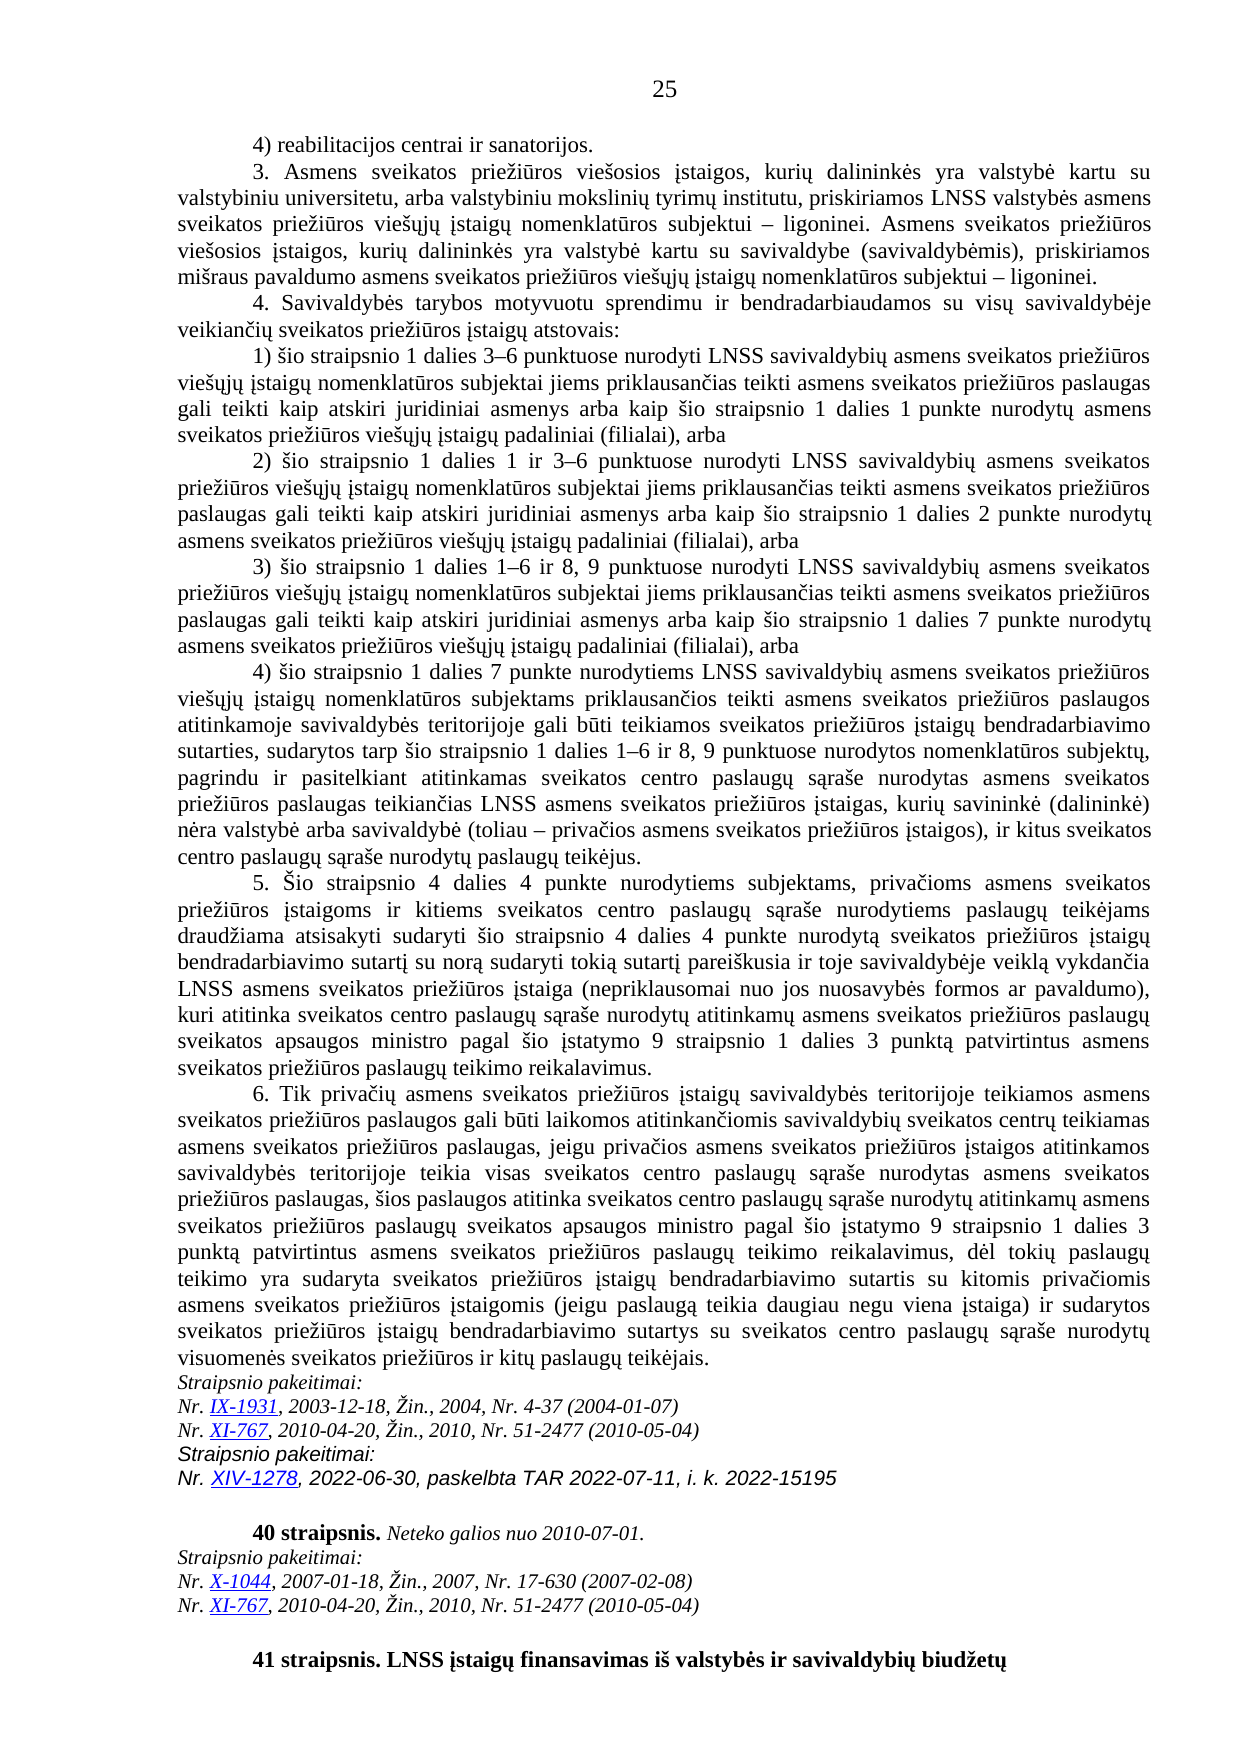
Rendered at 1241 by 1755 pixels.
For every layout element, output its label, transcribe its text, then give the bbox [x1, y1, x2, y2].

text 40 straipsnis. Neteko galios nuo 2010-07-01. [177, 1519, 1152, 1545]
text 4) šio straipsnio 1 dalies 7 punkte nurodytiems LNSS savivaldybių asmens sveikatos priežiūros viešųjų įstaigų nomenklatūros subjektams priklausančios teikti asmens sveikatos priežiūros paslaugos atitinkamoje savivaldybės teritorijoje gali būti teikiamos sveikatos priežiūros įstaigų bendradarbiavimo sutarties, sudarytos tarp šio straipsnio 1 dalies 1–6 ir 8, 9 punktuose nurodytos nomenklatūros subjektų, pagrindu ir pasitelkiant atitinkamas sveikatos centro paslaugų sąraše nurodytas asmens sveikatos priežiūros paslaugas teikiančias LNSS asmens sveikatos priežiūros įstaigas, kurių savininkė (dalininkė) nėra valstybė arba savivaldybė (toliau – privačios asmens sveikatos priežiūros įstaigos), ir kitus sveikatos centro paslaugų sąraše nurodytų paslaugų teikėjus. [177, 658, 1152, 869]
text Straipsnio pakeitimai: [177, 1370, 1152, 1394]
text 5. Šio straipsnio 4 dalies 4 punkte nurodytiems subjektams, privačioms asmens sveikatos priežiūros įstaigoms ir kitiems sveikatos centro paslaugų sąraše nurodytiems paslaugų teikėjams draudžiama atsisakyti sudaryti šio straipsnio 4 dalies 4 punkte nurodytą sveikatos priežiūros įstaigų bendradarbiavimo sutartį su norą sudaryti tokią sutartį pareiškusia ir toje savivaldybėje veiklą vykdančia LNSS asmens sveikatos priežiūros įstaiga (nepriklausomai nuo jos nuosavybės formos ar pavaldumo), kuri atitinka sveikatos centro paslaugų sąraše nurodytų atitinkamų asmens sveikatos priežiūros paslaugų sveikatos apsaugos ministro pagal šio įstatymo 9 straipsnio 1 dalies 3 punktą patvirtintus asmens sveikatos priežiūros paslaugų teikimo reikalavimus. [177, 869, 1152, 1080]
text 41 straipsnis. LNSS įstaigų finansavimas iš valstybės ir savivaldybių biudžetų [177, 1646, 1152, 1672]
text 3. Asmens sveikatos priežiūros viešosios įstaigos, kurių dalininkės yra valstybė kartu su valstybiniu universitetu, arba valstybiniu mokslinių tyrimų institutu, priskiriamos LNSS valstybės asmens sveikatos priežiūros viešųjų įstaigų nomenklatūros subjektui – ligoninei. Asmens sveikatos priežiūros viešosios įstaigos, kurių dalininkės yra valstybė kartu su savivaldybe (savivaldybėmis), priskiriamos mišraus pavaldumo asmens sveikatos priežiūros viešųjų įstaigų nomenklatūros subjektui – ligoninei. [177, 158, 1152, 289]
text Nr. XI-767, 2010-04-20, Žin., 2010, Nr. 51-2477 (2010-05-04) [177, 1418, 1152, 1442]
text 2) šio straipsnio 1 dalies 1 ir 3–6 punktuose nurodyti LNSS savivaldybių asmens sveikatos priežiūros viešųjų įstaigų nomenklatūros subjektai jiems priklausančias teikti asmens sveikatos priežiūros paslaugas gali teikti kaip atskiri juridiniai asmenys arba kaip šio straipsnio 1 dalies 2 punkte nurodytų asmens sveikatos priežiūros viešųjų įstaigų padaliniai (filialai), arba [177, 448, 1152, 553]
text 1) šio straipsnio 1 dalies 3–6 punktuose nurodyti LNSS savivaldybių asmens sveikatos priežiūros viešųjų įstaigų nomenklatūros subjektai jiems priklausančias teikti asmens sveikatos priežiūros paslaugas gali teikti kaip atskiri juridiniai asmenys arba kaip šio straipsnio 1 dalies 1 punkte nurodytų asmens sveikatos priežiūros viešųjų įstaigų padaliniai (filialai), arba [177, 342, 1152, 448]
text Nr. IX-1931, 2003-12-18, Žin., 2004, Nr. 4-37 (2004-01-07) [177, 1394, 1152, 1418]
text Straipsnio pakeitimai: [177, 1442, 1152, 1466]
text 6. Tik privačių asmens sveikatos priežiūros įstaigų savivaldybės teritorijoje teikiamos asmens sveikatos priežiūros paslaugos gali būti laikomos atitinkančiomis savivaldybių sveikatos centrų teikiamas asmens sveikatos priežiūros paslaugas, jeigu privačios asmens sveikatos priežiūros įstaigos atitinkamos savivaldybės teritorijoje teikia visas sveikatos centro paslaugų sąraše nurodytas asmens sveikatos priežiūros paslaugas, šios paslaugos atitinka sveikatos centro paslaugų sąraše nurodytų atitinkamų asmens sveikatos priežiūros paslaugų sveikatos apsaugos ministro pagal šio įstatymo 9 straipsnio 1 dalies 3 punktą patvirtintus asmens sveikatos priežiūros paslaugų teikimo reikalavimus, dėl tokių paslaugų teikimo yra sudaryta sveikatos priežiūros įstaigų bendradarbiavimo sutartis su kitomis privačiomis asmens sveikatos priežiūros įstaigomis (jeigu paslaugą teikia daugiau negu viena įstaiga) ir sudarytos sveikatos priežiūros įstaigų bendradarbiavimo sutartys su sveikatos centro paslaugų sąraše nurodytų visuomenės sveikatos priežiūros ir kitų paslaugų teikėjais. [177, 1080, 1152, 1370]
text 4) reabilitacijos centrai ir sanatorijos. [177, 131, 1152, 158]
text Nr. XIV-1278, 2022-06-30, paskelbta TAR 2022-07-11, i. k. 2022-15195 [177, 1466, 1152, 1490]
text 4. Savivaldybės tarybos motyvuotu sprendimu ir bendradarbiaudamos su visų savivaldybėje veikiančių sveikatos priežiūros įstaigų atstovais: [177, 289, 1152, 342]
text 3) šio straipsnio 1 dalies 1–6 ir 8, 9 punktuose nurodyti LNSS savivaldybių asmens sveikatos priežiūros viešųjų įstaigų nomenklatūros subjektai jiems priklausančias teikti asmens sveikatos priežiūros paslaugas gali teikti kaip atskiri juridiniai asmenys arba kaip šio straipsnio 1 dalies 7 punkte nurodytų asmens sveikatos priežiūros viešųjų įstaigų padaliniai (filialai), arba [177, 553, 1152, 658]
text Nr. X-1044, 2007-01-18, Žin., 2007, Nr. 17-630 (2007-02-08) [177, 1569, 1152, 1593]
text Straipsnio pakeitimai: [177, 1545, 1152, 1569]
text Nr. XI-767, 2010-04-20, Žin., 2010, Nr. 51-2477 (2010-05-04) [177, 1593, 1152, 1617]
